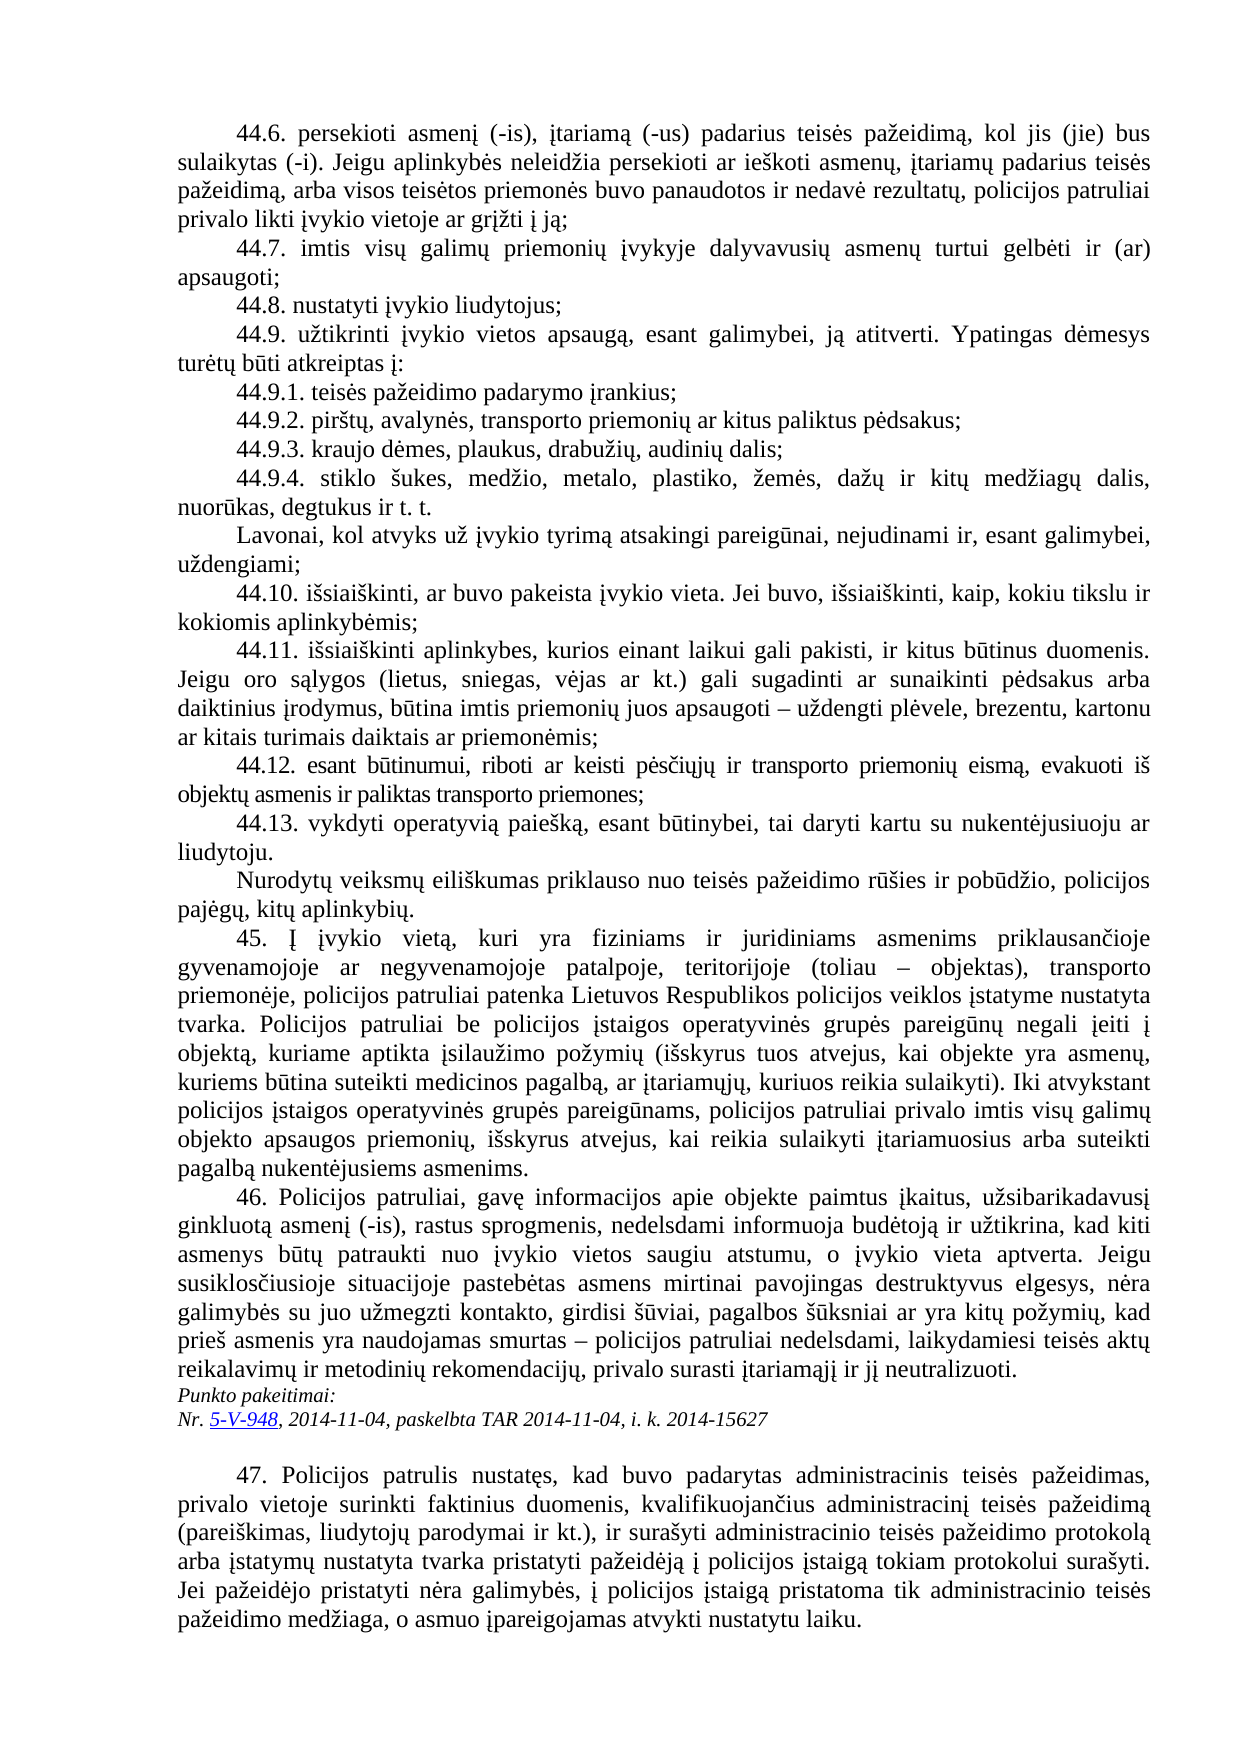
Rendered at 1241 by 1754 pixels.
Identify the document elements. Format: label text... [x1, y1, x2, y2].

text 46. Policijos patruliai, gavę informacijos apie objekte paimtus įkaitus, užsibarikadavusį ginkluotą asmenį (-is), rastus sprogmenis, nedelsdami informuoja budėtoją ir užtikrina, kad kiti asmenys būtų patraukti nuo įvykio vietos saugiu atstumu, o įvykio vieta aptverta. Jeigu susiklosčiusioje situacijoje pastebėtas asmens mirtinai pavojingas destruktyvus elgesys, nėra galimybės su juo užmegzti kontakto, girdisi šūviai, pagalbos šūksniai ar yra kitų požymių, kad prieš asmenis yra naudojamas smurtas – policijos patruliai nedelsdami, laikydamiesi teisės aktų reikalavimų ir metodinių rekomendacijų, privalo surasti įtariamąjį ir jį neutralizuoti. [177, 1182, 1152, 1383]
text 44.9. užtikrinti įvykio vietos apsaugą, esant galimybei, ją atitverti. Ypatingas dėmesys turėtų būti atkreiptas į: [177, 319, 1152, 377]
text 47. Policijos patrulis nustatęs, kad buvo padarytas administracinis teisės pažeidimas, privalo vietoje surinkti faktinius duomenis, kvalifikuojančius administracinį teisės pažeidimą (pareiškimas, liudytojų parodymai ir kt.), ir surašyti administracinio teisės pažeidimo protokolą arba įstatymų nustatyta tvarka pristatyti pažeidėją į policijos įstaigą tokiam protokolui surašyti. Jei pažeidėjo pristatyti nėra galimybės, į policijos įstaigą pristatoma tik administracinio teisės pažeidimo medžiaga, o asmuo įpareigojamas atvykti nustatytu laiku. [177, 1460, 1152, 1632]
text 44.13. vykdyti operatyvią paiešką, esant būtinybei, tai daryti kartu su nukentėjusiuoju ar liudytoju. [177, 808, 1152, 866]
text 44.11. išsiaiškinti aplinkybes, kurios einant laikui gali pakisti, ir kitus būtinus duomenis. Jeigu oro sąlygos (lietus, sniegas, vėjas ar kt.) gali sugadinti ar sunaikinti pėdsakus arba daiktinius įrodymus, būtina imtis priemonių juos apsaugoti – uždengti plėvele, brezentu, kartonu ar kitais turimais daiktais ar priemonėmis; [177, 636, 1152, 751]
text 44.9.4. stiklo šukes, medžio, metalo, plastiko, žemės, dažų ir kitų medžiagų dalis, nuorūkas, degtukus ir t. t. [177, 463, 1152, 521]
text 44.9.2. pirštų, avalynės, transporto priemonių ar kitus paliktus pėdsakus; [177, 406, 1152, 434]
text 44.9.1. teisės pažeidimo padarymo įrankius; [177, 377, 1152, 406]
text 44.9.3. kraujo dėmes, plaukus, drabužių, audinių dalis; [177, 434, 1152, 463]
text 44.7. imtis visų galimų priemonių įvykyje dalyvavusių asmenų turtui gelbėti ir (ar) apsaugoti; [177, 233, 1152, 291]
text 44.12. esant būtinumui, riboti ar keisti pėsčiųjų ir transporto priemonių eismą, evakuoti iš objektų asmenis ir paliktas transporto priemones; [177, 751, 1152, 808]
text Punkto pakeitimai: [177, 1383, 1152, 1407]
text 44.6. persekioti asmenį (-is), įtariamą (-us) padarius teisės pažeidimą, kol jis (jie) bus sulaikytas (-i). Jeigu aplinkybės neleidžia persekioti ar ieškoti asmenų, įtariamų padarius teisės pažeidimą, arba visos teisėtos priemonės buvo panaudotos ir nedavė rezultatų, policijos patruliai privalo likti įvykio vietoje ar grįžti į ją; [177, 118, 1152, 233]
text Nurodytų veiksmų eiliškumas priklauso nuo teisės pažeidimo rūšies ir pobūdžio, policijos pajėgų, kitų aplinkybių. [177, 866, 1152, 923]
text Lavonai, kol atvyks už įvykio tyrimą atsakingi pareigūnai, nejudinami ir, esant galimybei, uždengiami; [177, 521, 1152, 578]
text Nr. 5-V-948, 2014-11-04, paskelbta TAR 2014-11-04, i. k. 2014-15627 [177, 1407, 1152, 1431]
text 45. Į įvykio vietą, kuri yra fiziniams ir juridiniams asmenims priklausančioje gyvenamojoje ar negyvenamojoje patalpoje, teritorijoje (toliau – objektas), transporto priemonėje, policijos patruliai patenka Lietuvos Respublikos policijos veiklos įstatyme nustatyta tvarka. Policijos patruliai be policijos įstaigos operatyvinės grupės pareigūnų negali įeiti į objektą, kuriame aptikta įsilaužimo požymių (išskyrus tuos atvejus, kai objekte yra asmenų, kuriems būtina suteikti medicinos pagalbą, ar įtariamųjų, kuriuos reikia sulaikyti). Iki atvykstant policijos įstaigos operatyvinės grupės pareigūnams, policijos patruliai privalo imtis visų galimų objekto apsaugos priemonių, išskyrus atvejus, kai reikia sulaikyti įtariamuosius arba suteikti pagalbą nukentėjusiems asmenims. [177, 923, 1152, 1182]
text 44.8. nustatyti įvykio liudytojus; [177, 291, 1152, 319]
text 44.10. išsiaiškinti, ar buvo pakeista įvykio vieta. Jei buvo, išsiaiškinti, kaip, kokiu tikslu ir kokiomis aplinkybėmis; [177, 578, 1152, 636]
